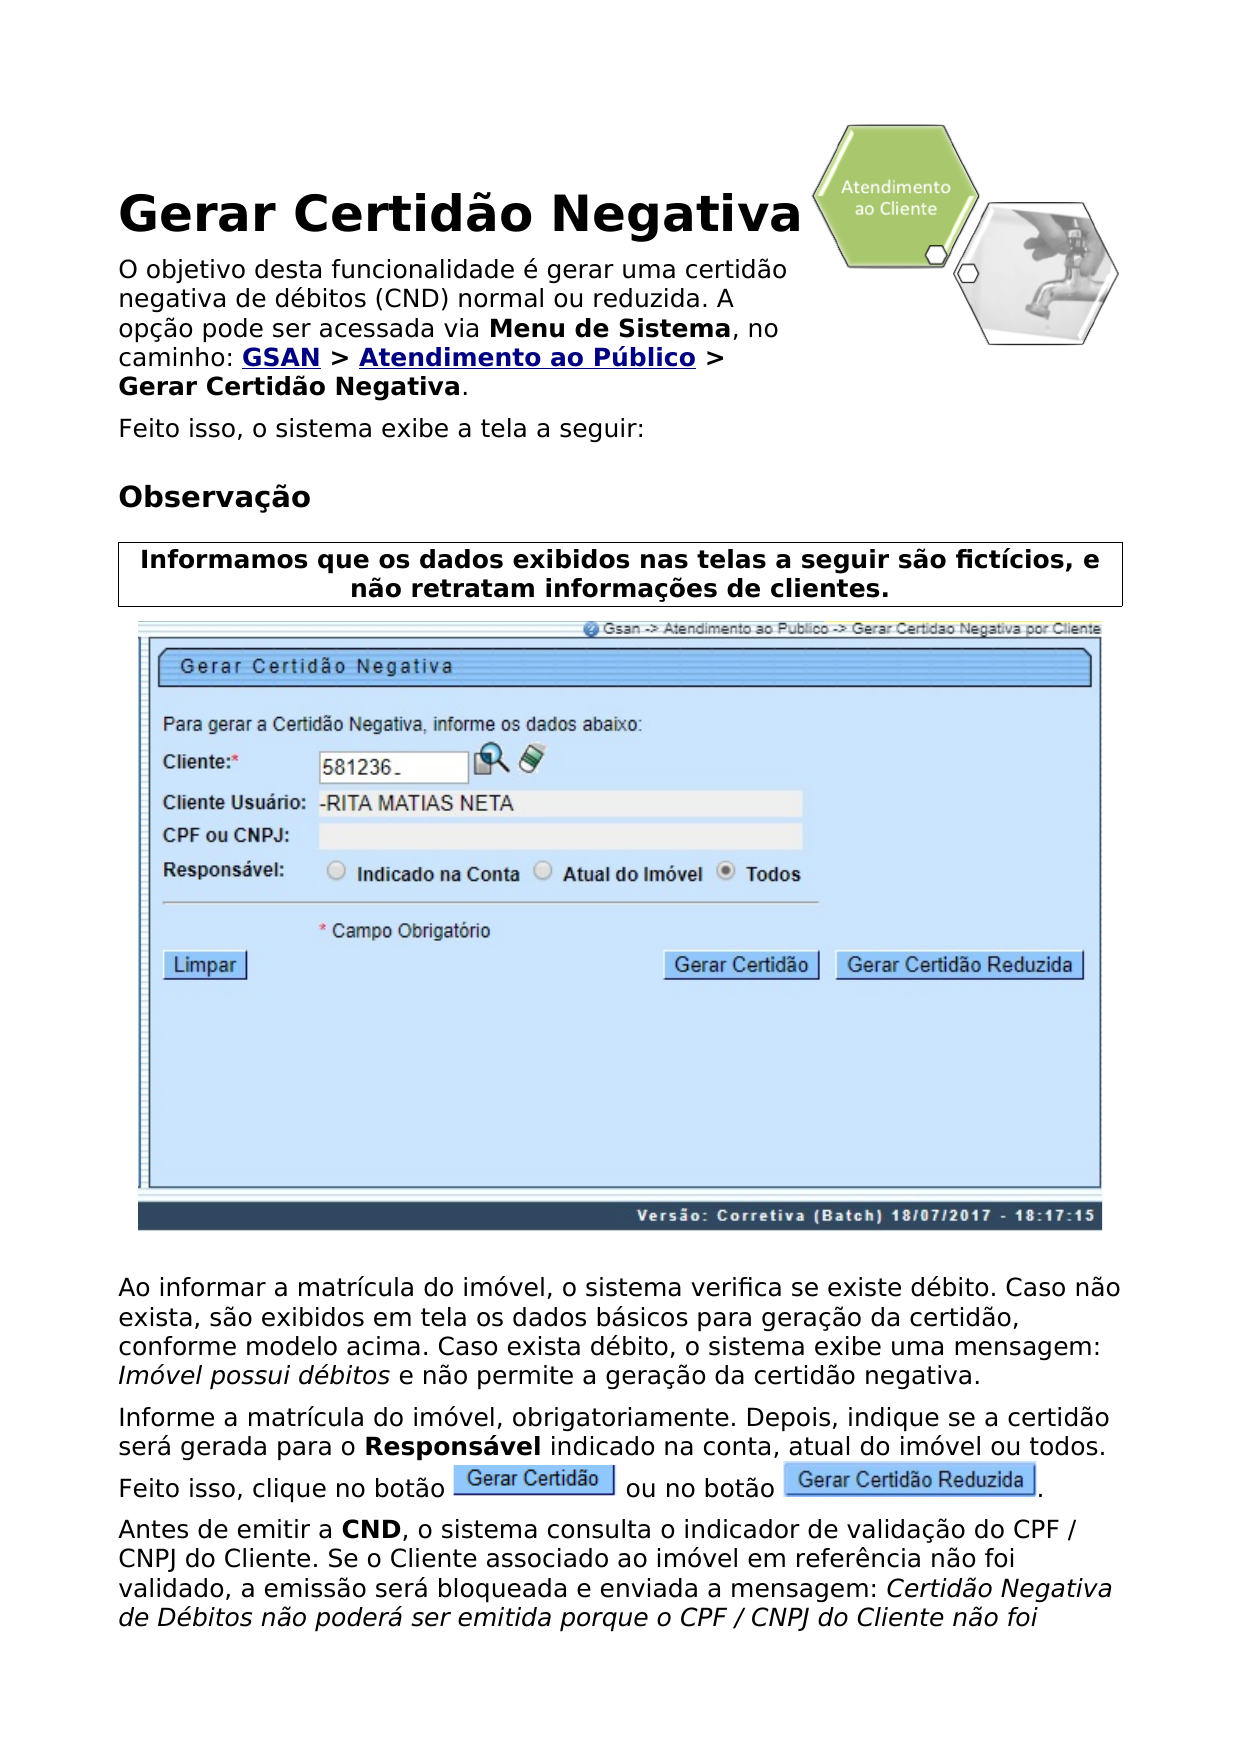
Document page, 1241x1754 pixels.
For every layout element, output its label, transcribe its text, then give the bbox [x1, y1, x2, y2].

subtitle Gerar Certidão Negativa [118, 185, 809, 243]
text Antes de emitir a CND, o sistema consulta o indicador de validação do CPF / CNPJ do Cliente. Se o Cliente associado ao imóvel em referência não foi validado, a emissão será bloqueada e enviada a mensagem: Certidão Negativa de Débitos não poderá ser emitida porque o CPF / CNPJ do Cliente não foi [118, 1515, 1122, 1632]
text Feito isso, o sistema exibe a tela a seguir: [118, 414, 1122, 443]
text O objetivo desta funcionalidade é gerar uma certidão negativa de débitos (CND) normal ou reduzida. A opção pode ser acessada via Menu de Sistema, no caminho: GSAN > Atendimento ao Público > Gerar Certidão Negativa. [118, 256, 1122, 401]
picture [783, 1461, 1037, 1497]
text Informe a matrícula do imóvel, obrigatoriamente. Depois, indique se a certidão será gerada para o Responsável indicado na conta, atual do imóvel ou todos. Feito isso, clique no botão ou no botão . [118, 1403, 1122, 1503]
subtitle Observação [118, 481, 1122, 514]
picture [138, 621, 1103, 1232]
picture [453, 1465, 618, 1497]
table_header Informamos que os dados exibidos nas telas a seguir são fictícios, e não retratam informações de clientes. [119, 543, 1122, 606]
text Ao informar a matrícula do imóvel, o sistema verifica se existe débito. Caso não exista, são exibidos em tela os dados básicos para geração da certidão, conforme modelo acima. Caso exista débito, o sistema exibe uma mensagem: Imóvel possui débitos e não permite a geração da certidão negativa. [118, 1273, 1122, 1390]
picture [809, 118, 1123, 351]
